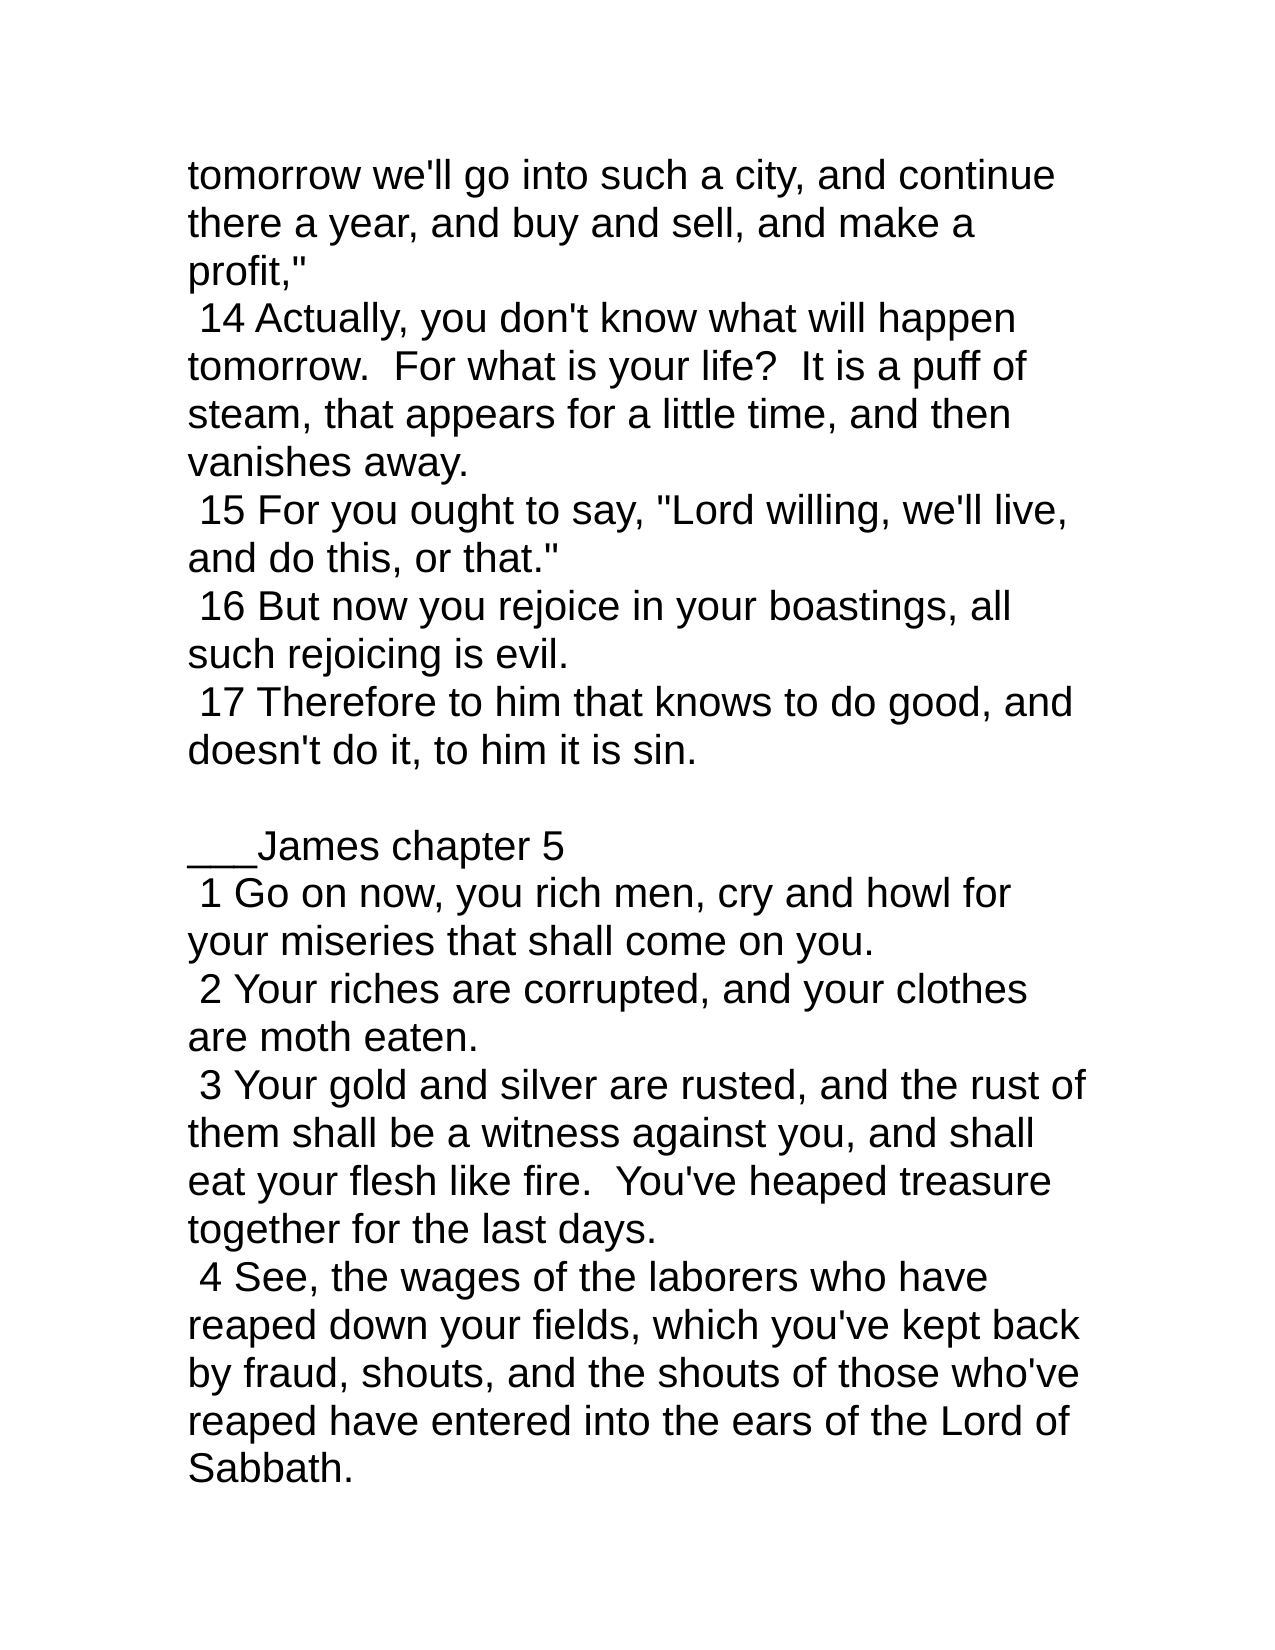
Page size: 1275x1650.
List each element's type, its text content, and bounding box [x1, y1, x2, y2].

text ___James chapter 5 [187, 821, 1087, 869]
text 3 Your gold and silver are rusted, and the rust of them shall be a witness against you, and shall eat your flesh like fire. You've heaped treasure together for the last days. [187, 1060, 1087, 1252]
text tomorrow we'll go into such a city, and continue there a year, and buy and sell, and make a profit," [187, 150, 1087, 294]
text 16 But now you rejoice in your boastings, all such rejoicing is evil. [187, 581, 1087, 677]
text 15 For you ought to say, "Lord willing, we'll live, and do this, or that." [187, 485, 1087, 581]
text 1 Go on now, you rich men, cry and howl for your miseries that shall come on you. [187, 869, 1087, 964]
text 4 See, the wages of the laborers who have reaped down your fields, which you've kept back by fraud, shouts, and the shouts of those who've reaped have entered into the ears of the Lord of Sabbath. [187, 1252, 1087, 1492]
text 17 Therefore to him that knows to do good, and doesn't do it, to him it is sin. [187, 677, 1087, 773]
text 14 Actually, you don't know what will happen tomorrow. For what is your life? It is a puff of steam, that appears for a little time, and then vanishes away. [187, 294, 1087, 485]
text 2 Your riches are corrupted, and your clothes are moth eaten. [187, 964, 1087, 1060]
